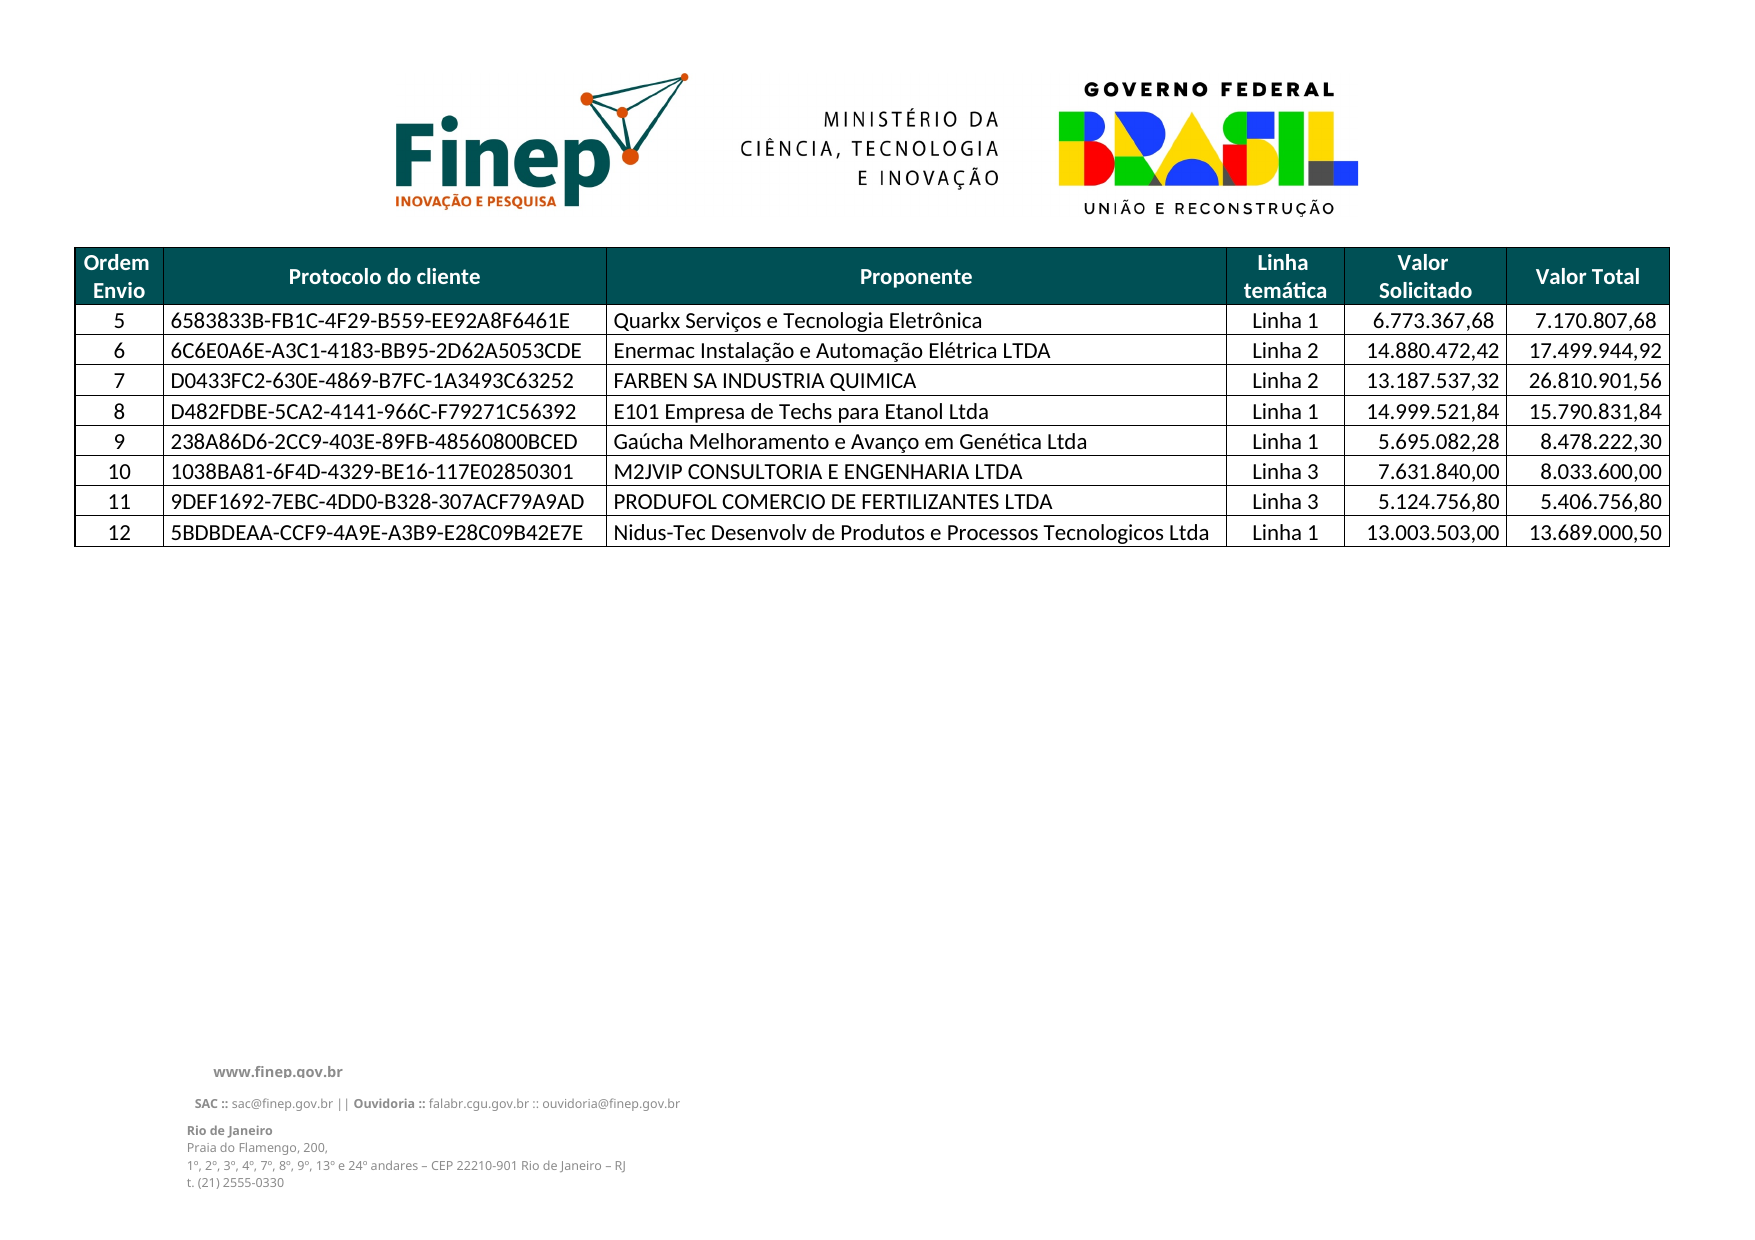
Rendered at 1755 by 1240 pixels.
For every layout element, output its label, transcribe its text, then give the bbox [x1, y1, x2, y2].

table_cell 7 [76, 365, 163, 394]
table_cell D0433FC2-630E-4869-B7FC-1A3493C63252 [164, 365, 606, 394]
table_cell 10 [76, 456, 163, 485]
table_cell 5.124.756,80 [1345, 486, 1506, 515]
table_cell 11 [76, 486, 163, 515]
table_cell 238A86D6-2CC9-403E-89FB-48560800BCED [164, 426, 606, 455]
table_header Protocolo do cliente [164, 248, 606, 304]
table_cell Linha 3 [1227, 486, 1344, 515]
table_cell Linha 1 [1227, 426, 1344, 455]
table_cell FARBEN SA INDUSTRIA QUIMICA [607, 365, 1226, 394]
table_cell 17.499.944,92 [1507, 335, 1669, 364]
table_cell PRODUFOL COMERCIO DE FERTILIZANTES LTDA [607, 486, 1226, 515]
table_cell Linha 1 [1227, 396, 1344, 425]
table_cell 12 [76, 516, 163, 546]
table_cell 6583833B-FB1C-4F29-B559-EE92A8F6461E [164, 305, 606, 334]
table_cell Nidus-Tec Desenvolv de Produtos e Processos Tecnologicos Ltda [607, 516, 1226, 546]
table_cell 6.773.367,68 [1345, 305, 1506, 334]
table_cell 13.689.000,50 [1507, 516, 1669, 546]
table_cell Linha 2 [1227, 365, 1344, 394]
table_header Proponente [607, 248, 1226, 304]
table_cell Linha 3 [1227, 456, 1344, 485]
table_cell 5BDBDEAA-CCF9-4A9E-A3B9-E28C09B42E7E [164, 516, 606, 546]
table_cell 14.999.521,84 [1345, 396, 1506, 425]
table_cell 15.790.831,84 [1507, 396, 1669, 425]
table_cell D482FDBE-5CA2-4141-966C-F79271C56392 [164, 396, 606, 425]
table_cell 5 [76, 305, 163, 334]
table_cell 6C6E0A6E-A3C1-4183-BB95-2D62A5053CDE [164, 335, 606, 364]
table_cell Enermac Instalação e Automação Elétrica LTDA [607, 335, 1226, 364]
table_cell 13.187.537,32 [1345, 365, 1506, 394]
table_cell M2JVIP CONSULTORIA E ENGENHARIA LTDA [607, 456, 1226, 485]
table_cell Gaúcha Melhoramento e Avanço em Genética Ltda [607, 426, 1226, 455]
table_cell 13.003.503,00 [1345, 516, 1506, 546]
table_header Linha temática [1227, 248, 1344, 304]
table_cell 5.406.756,80 [1507, 486, 1669, 515]
table_header Ordem Envio [76, 248, 163, 304]
table_cell E101 Empresa de Techs para Etanol Ltda [607, 396, 1226, 425]
table_header Valor Solicitado [1345, 248, 1506, 304]
table_cell Linha 1 [1227, 516, 1344, 546]
table_cell 8.033.600,00 [1507, 456, 1669, 485]
table_cell 14.880.472,42 [1345, 335, 1506, 364]
table_cell 26.810.901,56 [1507, 365, 1669, 394]
table_cell 5.695.082,28 [1345, 426, 1506, 455]
table_cell 8 [76, 396, 163, 425]
table_cell 7.631.840,00 [1345, 456, 1506, 485]
table_cell 1038BA81-6F4D-4329-BE16-117E02850301 [164, 456, 606, 485]
table_cell Quarkx Serviços e Tecnologia Eletrônica [607, 305, 1226, 334]
table_cell 6 [76, 335, 163, 364]
table_cell Linha 2 [1227, 335, 1344, 364]
table_cell 9 [76, 426, 163, 455]
table_header Valor Total [1507, 248, 1669, 304]
table_cell Linha 1 [1227, 305, 1344, 334]
table_cell 8.478.222,30 [1507, 426, 1669, 455]
table_cell 7.170.807,68 [1507, 305, 1669, 334]
table_cell 9DEF1692-7EBC-4DD0-B328-307ACF79A9AD [164, 486, 606, 515]
